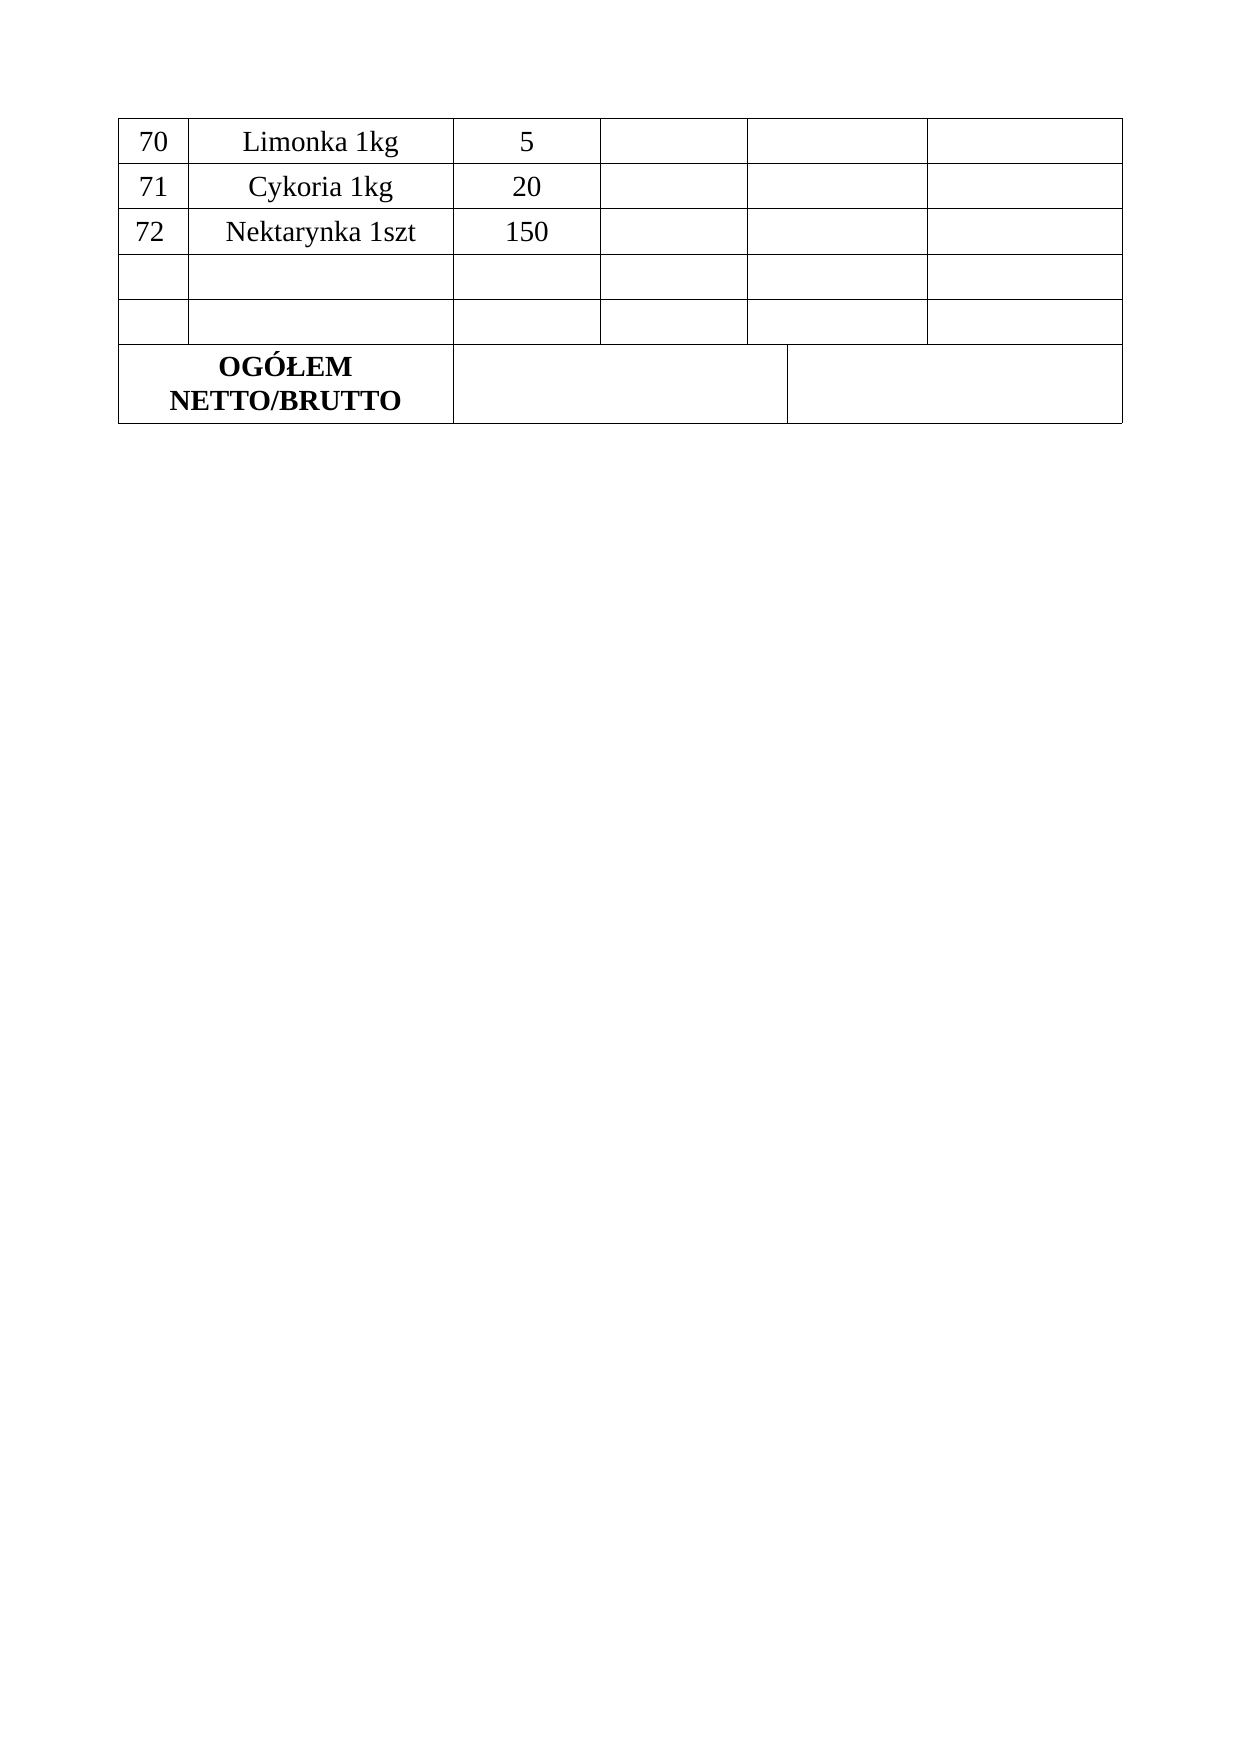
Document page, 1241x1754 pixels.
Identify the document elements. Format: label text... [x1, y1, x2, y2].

table_cell [748, 255, 927, 298]
table_cell [601, 255, 747, 298]
table_cell [601, 209, 747, 253]
table_cell 71 [119, 164, 188, 208]
table_cell 5 [454, 119, 600, 163]
table_cell [928, 300, 1122, 344]
table_cell [928, 255, 1122, 298]
table_cell [189, 300, 453, 344]
table_cell [928, 119, 1122, 163]
table_cell 150 [454, 209, 600, 253]
table_header [788, 345, 1122, 422]
table_cell [601, 119, 747, 163]
table_cell [928, 209, 1122, 253]
table_cell [748, 209, 927, 253]
table_cell [748, 164, 927, 208]
table_cell Nektarynka 1szt [189, 209, 453, 253]
table_cell [454, 255, 600, 298]
table_header OGÓŁEM NETTO/BRUTTO [119, 345, 453, 422]
table_cell [748, 119, 927, 163]
table_cell [189, 255, 453, 298]
table_cell Cykoria 1kg [189, 164, 453, 208]
table_cell [119, 300, 188, 344]
table_cell [601, 164, 747, 208]
table_cell 20 [454, 164, 600, 208]
table_cell [119, 255, 188, 298]
table_cell [928, 164, 1122, 208]
table_header [454, 345, 787, 422]
table_cell [454, 300, 600, 344]
table_cell [601, 300, 747, 344]
table_cell 72 [119, 209, 188, 253]
table_cell 70 [119, 119, 188, 163]
table_cell Limonka 1kg [189, 119, 453, 163]
table_cell [748, 300, 927, 344]
